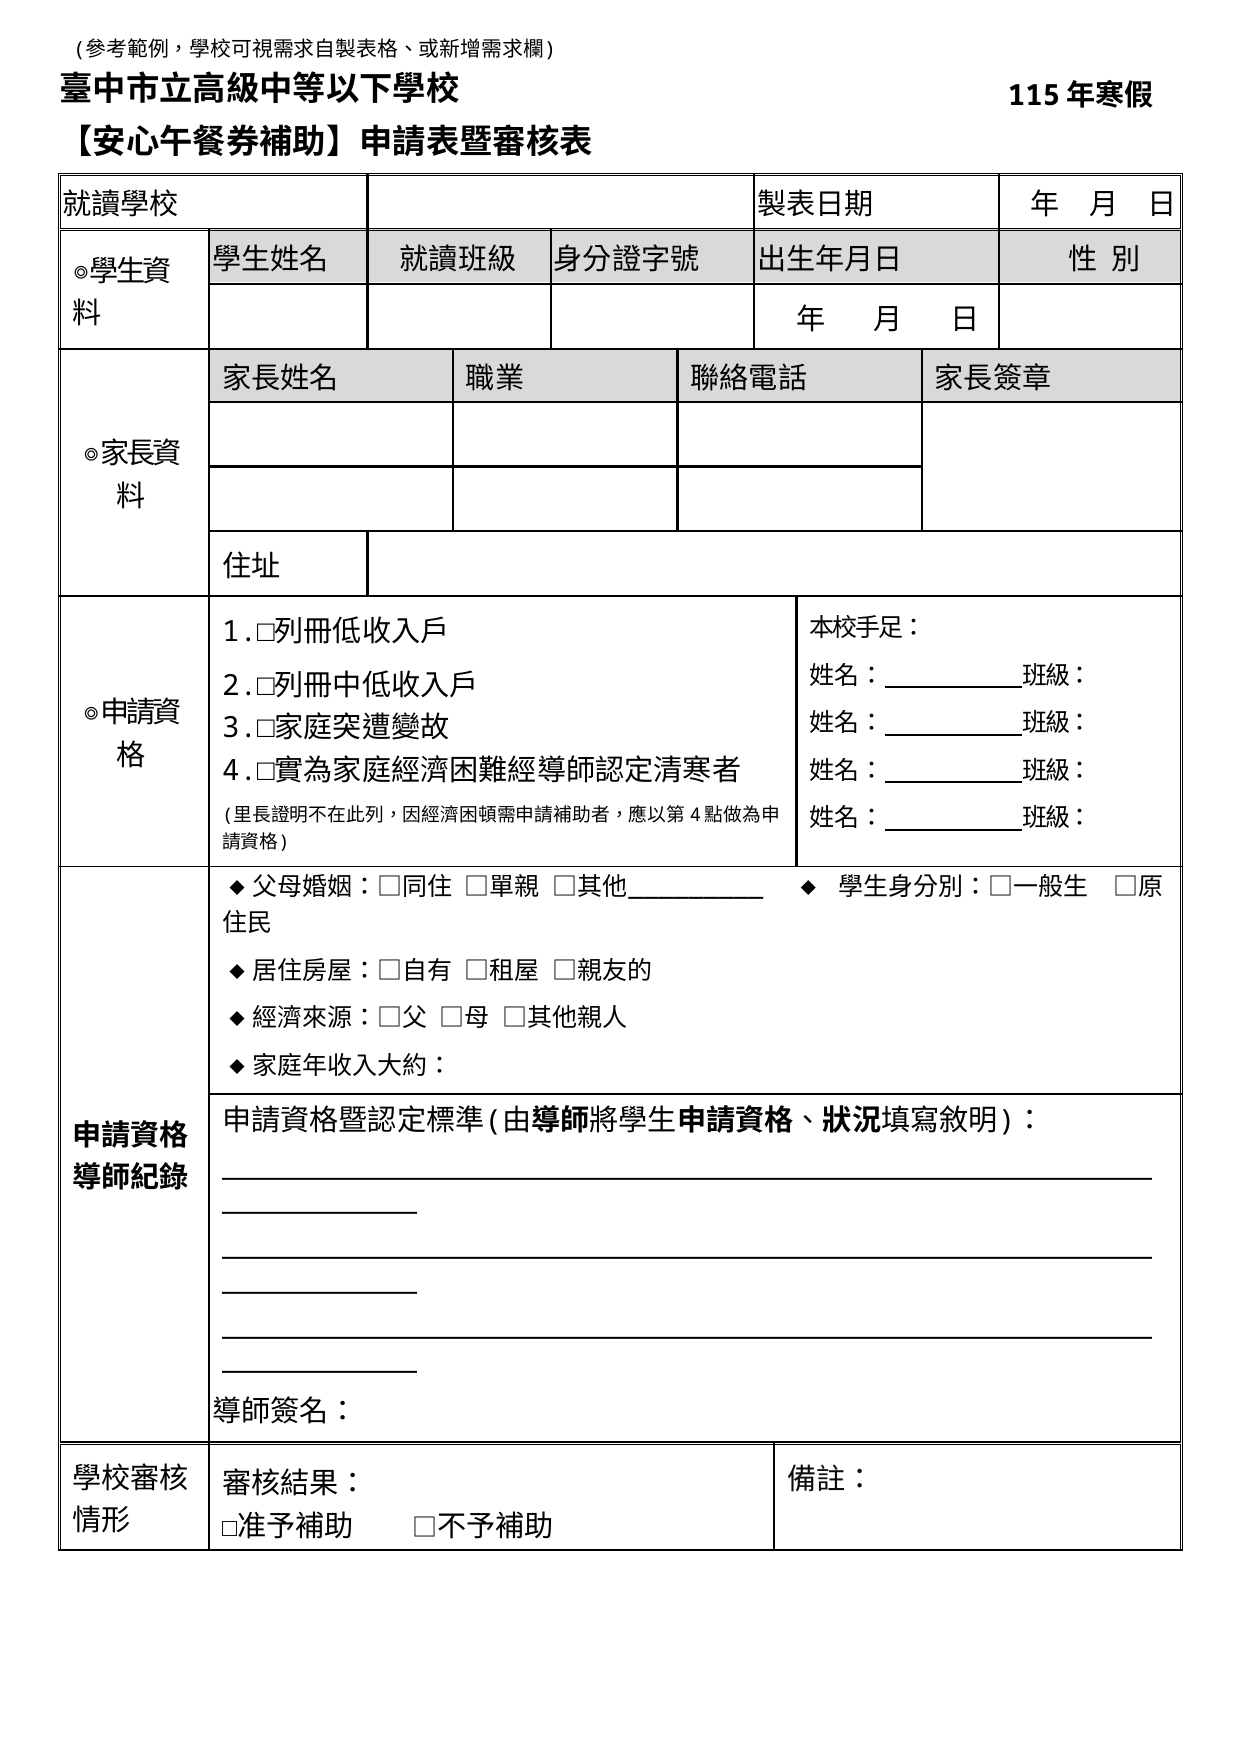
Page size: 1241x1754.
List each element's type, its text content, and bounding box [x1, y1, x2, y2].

table_cell ◎學生資料 [61, 231, 208, 348]
table_header 製表日期 [755, 176, 998, 228]
text (參考範例，學校可視需求自製表格、或新增需求欄) [73, 30, 645, 64]
table_header 年 月 日 [1000, 176, 1180, 228]
table_cell [369, 285, 550, 348]
table_cell 本校手足： 姓名： 班級： 姓名： 班級： 姓名： 班級： 姓名： 班級： [798, 597, 1180, 866]
table_cell [454, 403, 676, 465]
table_cell [679, 468, 921, 530]
table_cell 申請資格暨認定標準(由導師將學生申請資格、狀況填寫敘明)： ___________________________________________________________________________ ___________________________________________________________________________ ___________________________________________________________________________ 導師簽名： [210, 1095, 1180, 1441]
table_cell 家長姓名 [210, 350, 452, 401]
table_cell 1.□列冊低收入戶 2.□列冊中低收入戶 3.□家庭突遭變故 4.□實為家庭經濟困難經導師認定清寒者 (里長證明不在此列，因經濟困頓需申請補助者，應以第4點做為申請資格) [210, 597, 795, 866]
table_cell 出生年月日 [755, 231, 998, 282]
table_cell [210, 285, 366, 348]
table_cell 聯絡電話 [679, 350, 921, 401]
text 臺中市立高級中等以下學校 [58, 23, 1181, 116]
table_cell [210, 403, 452, 465]
table_cell 性 別 [1000, 231, 1180, 282]
table_cell 就讀班級 [369, 231, 550, 282]
table_header [369, 176, 753, 228]
table_cell 審核結果： □准予補助 □不予補助 [210, 1445, 773, 1549]
table_cell [923, 403, 1180, 530]
table_cell 住址 [210, 532, 366, 594]
table_cell [369, 532, 1180, 594]
table_cell 年 月 日 [755, 285, 998, 348]
table_cell [454, 468, 676, 530]
table_cell 身分證字號 [552, 231, 753, 282]
text 115年寒假 [998, 72, 1163, 109]
table_cell 學生姓名 [210, 231, 366, 282]
text 【安心午餐券補助】申請表暨審核表 [59, 120, 1181, 162]
table_header 就讀學校 [61, 176, 366, 228]
table_cell [679, 403, 921, 465]
table_cell 職業 [454, 350, 676, 401]
table_cell 申請資格導師紀錄 [61, 867, 208, 1441]
table_cell [210, 468, 452, 530]
table_cell ◎家長資料 [61, 350, 208, 594]
table_cell [552, 285, 753, 348]
table_cell ◎申請資格 [61, 597, 208, 866]
table_cell 家長簽章 [923, 350, 1180, 401]
table_cell 備註： [775, 1445, 1180, 1549]
table_cell [1000, 285, 1180, 348]
table_cell 學校審核 情形 [61, 1445, 208, 1549]
table_cell ◆父母婚姻：□同住 □單親 □其他_________ ◆ 學生身分別：□一般生 □原住民 ◆居住房屋：□自有 □租屋 □親友的 ◆經濟來源：□父 □母 □其他親人 ◆家庭年收入大約： [210, 867, 1180, 1093]
